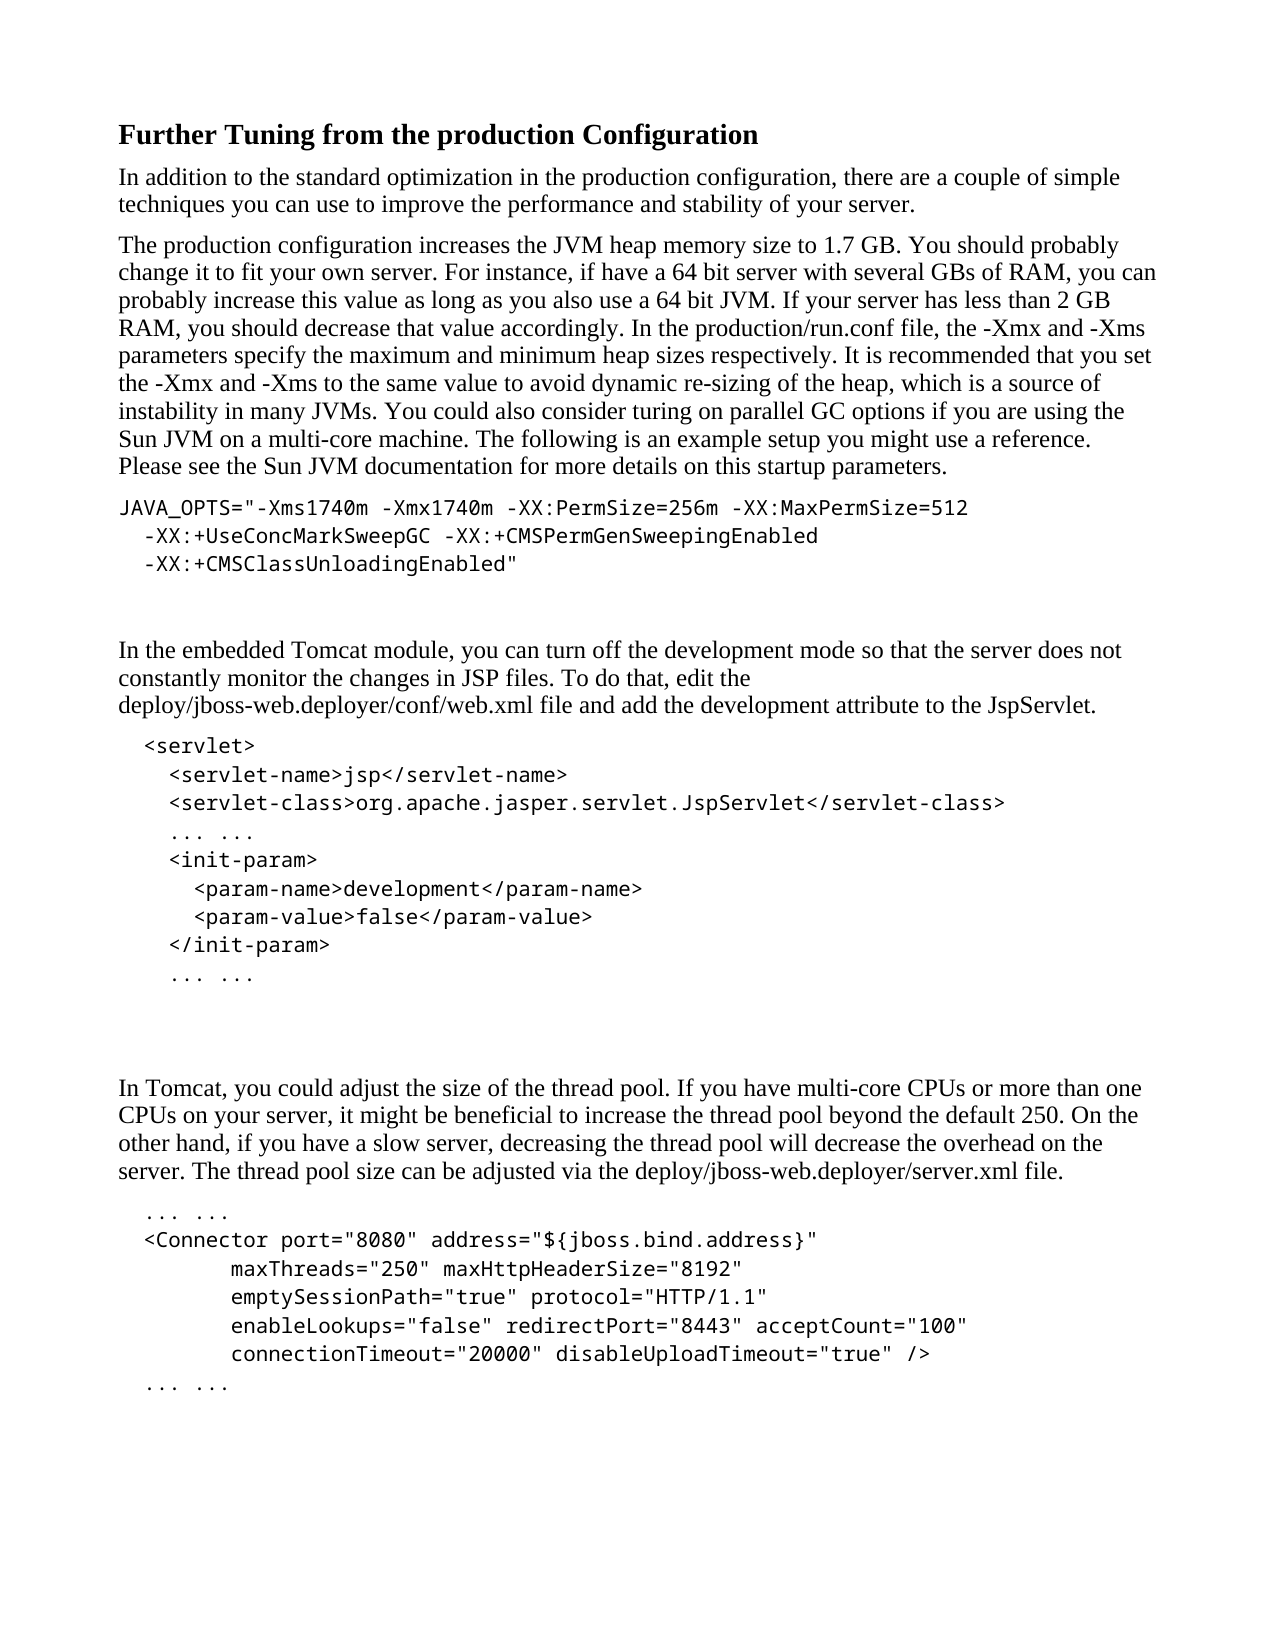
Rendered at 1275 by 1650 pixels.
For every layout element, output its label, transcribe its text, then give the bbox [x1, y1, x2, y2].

text The production configuration increases the JVM heap memory size to 1.7 GB. You should probably change it to fit your own server. For instance, if have a 64 bit server with several GBs of RAM, you can probably increase this value as long as you also use a 64 bit JVM. If your server has less than 2 GB RAM, you should decrease that value accordingly. In the production/run.conf file, the -Xmx and -Xms parameters specify the maximum and minimum heap sizes respectively. It is recommended that you set the -Xmx and -Xms to the same value to avoid dynamic re-sizing of the heap, which is a source of instability in many JVMs. You could also consider turing on parallel GC options if you are using the Sun JVM on a multi-core machine. The following is an example setup you might use a reference. Please see the Sun JVM documentation for more details on this startup parameters. [118, 231, 1157, 480]
text In the embedded Tomcat module, you can turn off the development mode so that the server does not constantly monitor the changes in JSP files. To do that, edit the deploy/jboss-web.deployer/conf/web.xml file and add the development attribute to the JspServlet. [118, 636, 1157, 719]
text <Connector port="8080" address="${jboss.bind.address}" [118, 1226, 1157, 1254]
text </init-param> [118, 931, 1157, 959]
text -XX:+UseConcMarkSweepGC -XX:+CMSPermGenSweepingEnabled [118, 521, 1157, 549]
text <param-name>development</param-name> [118, 874, 1157, 902]
text JAVA_OPTS="-Xms1740m -Xmx1740m -XX:PermSize=256m -XX:MaxPermSize=512 [118, 493, 1157, 521]
text <servlet-class>org.apache.jasper.servlet.JspServlet</servlet-class> [118, 788, 1157, 817]
text maxThreads="250" maxHttpHeaderSize="8192" [118, 1254, 1157, 1282]
text ... ... [118, 1197, 1157, 1226]
text -XX:+CMSClassUnloadingEnabled" [118, 549, 1157, 578]
text enableLookups="false" redirectPort="8443" acceptCount="100" [118, 1311, 1157, 1339]
text connectionTimeout="20000" disableUploadTimeout="true" /> [118, 1339, 1157, 1368]
text ... ... [118, 959, 1157, 987]
text <servlet-name>jsp</servlet-name> [118, 760, 1157, 788]
text <param-value>false</param-value> [118, 902, 1157, 931]
text ... ... [118, 1368, 1157, 1396]
text ... ... [118, 817, 1157, 845]
text <servlet> [118, 732, 1157, 760]
text In Tomcat, you could adjust the size of the thread pool. If you have multi-core CPUs or more than one CPUs on your server, it might be beneficial to increase the thread pool beyond the default 250. On the other hand, if you have a slow server, decreasing the thread pool will decrease the overhead on the server. The thread pool size can be adjusted via the deploy/jboss-web.deployer/server.xml file. [118, 1074, 1157, 1185]
text emptySessionPath="true" protocol="HTTP/1.1" [118, 1282, 1157, 1311]
text <init-param> [118, 845, 1157, 874]
subtitle Further Tuning from the production Configuration [118, 118, 1157, 150]
text In addition to the standard optimization in the production configuration, there are a couple of simple techniques you can use to improve the performance and stability of your server. [118, 163, 1157, 218]
